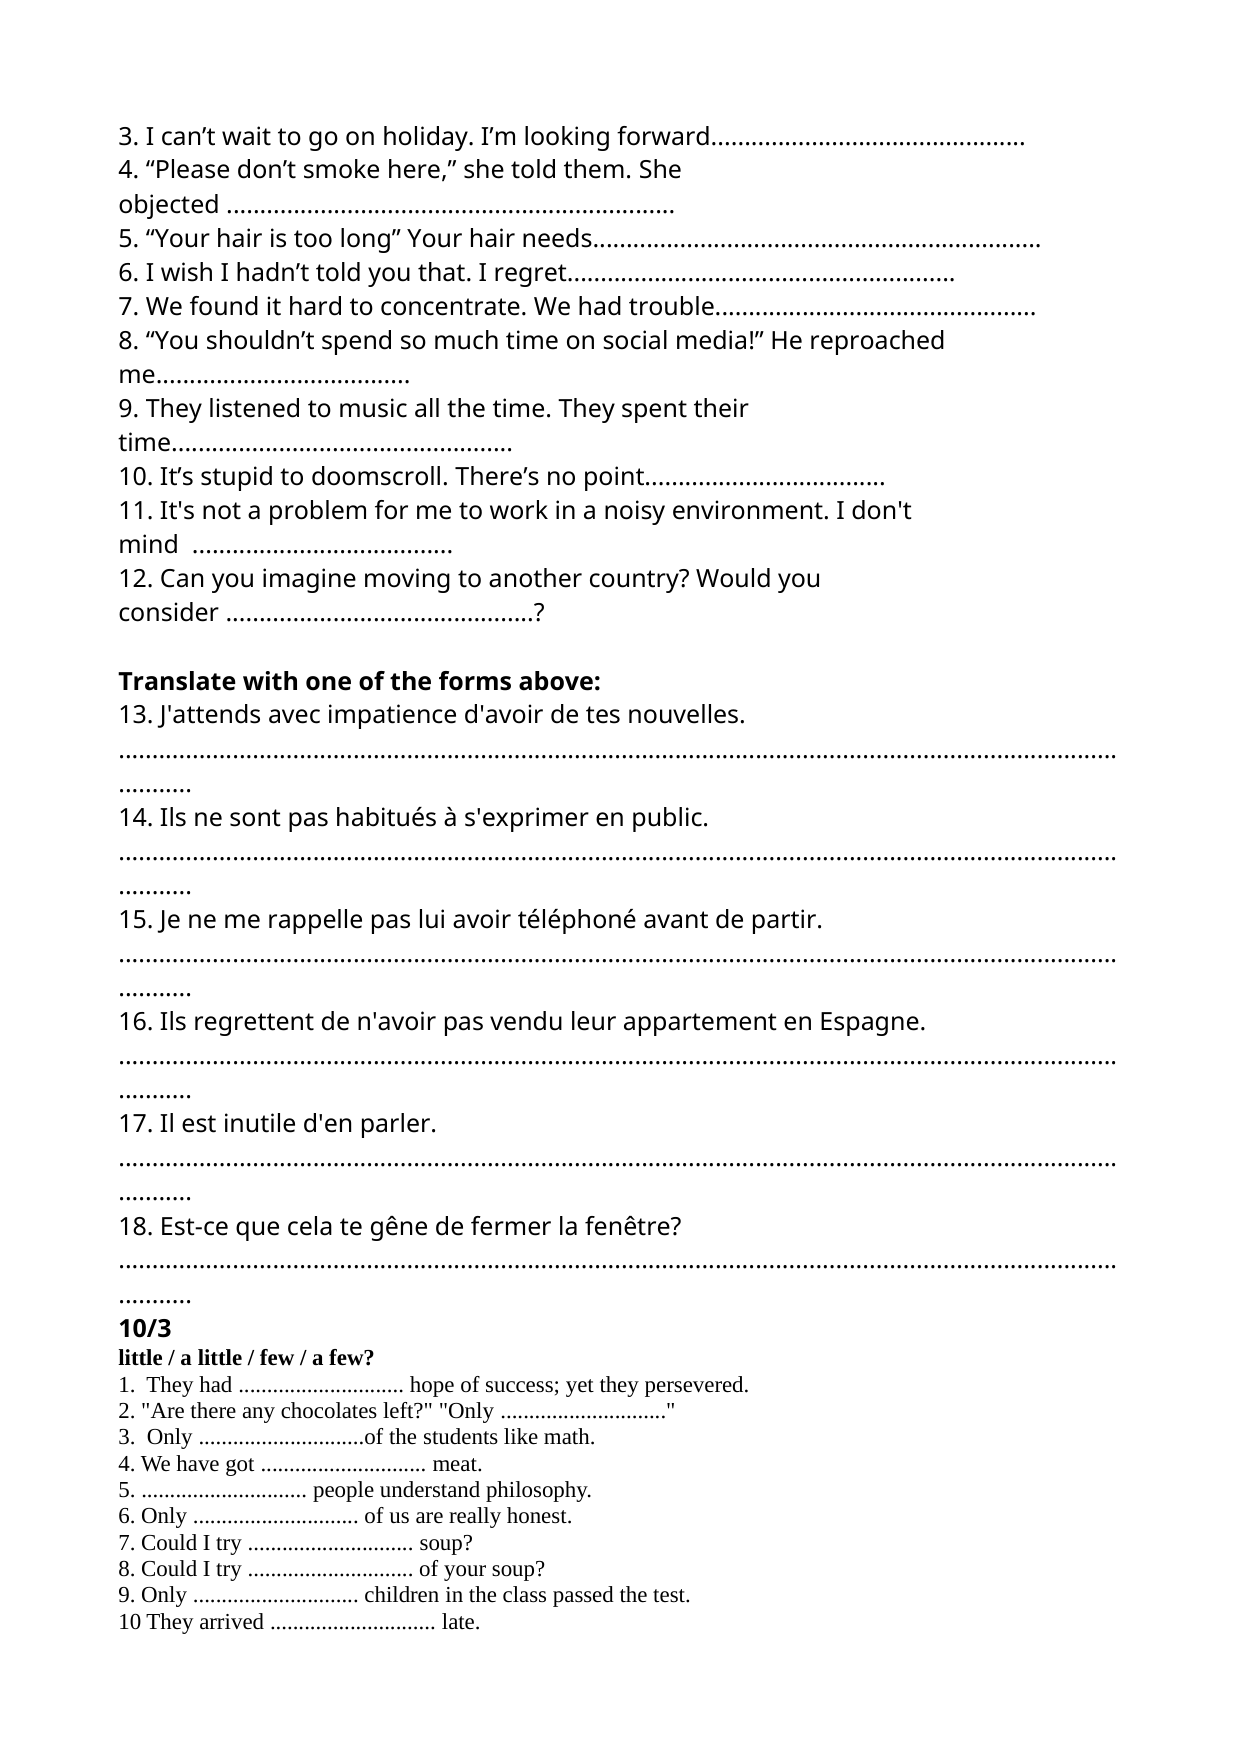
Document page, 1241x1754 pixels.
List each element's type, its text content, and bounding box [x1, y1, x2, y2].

text 13. J'attends avec impatience d'avoir de tes nouvelles. [118, 697, 1122, 731]
text 7. We found it hard to concentrate. We had trouble................................................ [118, 288, 1122, 322]
text 16. Ils regrettent de n'avoir pas vendu leur appartement en Espagne. [118, 1004, 1122, 1038]
text 5. “Your hair is too long” Your hair needs................................................................... [118, 220, 1122, 254]
text 17. Il est inutile d'en parler. [118, 1106, 1122, 1140]
text ................................................................................................................................................................ [118, 936, 1122, 1004]
text 11. It's not a problem for me to work in a noisy environment. I don't mind ....................................... [118, 493, 1122, 561]
text 10. It’s stupid to doomscroll. There’s no point.................................... [118, 459, 1122, 493]
text Translate with one of the forms above: [118, 663, 1122, 697]
text ................................................................................................................................................................ [118, 1242, 1122, 1310]
text ................................................................................................................................................................ [118, 1038, 1122, 1106]
text 12. Can you imagine moving to another country? Would you consider ..............................................? [118, 561, 1122, 629]
text 1. They had ............................. hope of success; yet they persevered. 2. "Are there any chocolates left?" "Only ............................." 3. Only .............................of the students like math. 4. We have got ............................. meat. 5. ............................. people understand philosophy. 6. Only ............................. of us are really honest. 7. Could I try ............................. soup? 8. Could I try ............................. of your soup? 9. Only ............................. children in the class passed the test. 10 They arrived ............................. late. [118, 1371, 1122, 1634]
text 15. Je ne me rappelle pas lui avoir téléphoné avant de partir. [118, 902, 1122, 936]
text ................................................................................................................................................................ [118, 833, 1122, 902]
text little / a little / few / a few? [118, 1344, 1122, 1371]
text 8. “You shouldn’t spend so much time on social media!” He reproached me...................................... [118, 322, 1122, 391]
text 4. “Please don’t smoke here,” she told them. She objected ................................................................... [118, 152, 1122, 220]
text 10/3 [118, 1310, 1122, 1344]
text 9. They listened to music all the time. They spent their time................................................... [118, 391, 1122, 459]
text ................................................................................................................................................................ [118, 731, 1122, 799]
text ................................................................................................................................................................ [118, 1140, 1122, 1208]
text 3. I can’t wait to go on holiday. I’m looking forward............................................... [118, 118, 1122, 152]
text 6. I wish I hadn’t told you that. I regret.......................................................... [118, 254, 1122, 288]
text 18. Est-ce que cela te gêne de fermer la fenêtre? [118, 1208, 1122, 1242]
text 14. Ils ne sont pas habitués à s'exprimer en public. [118, 799, 1122, 833]
